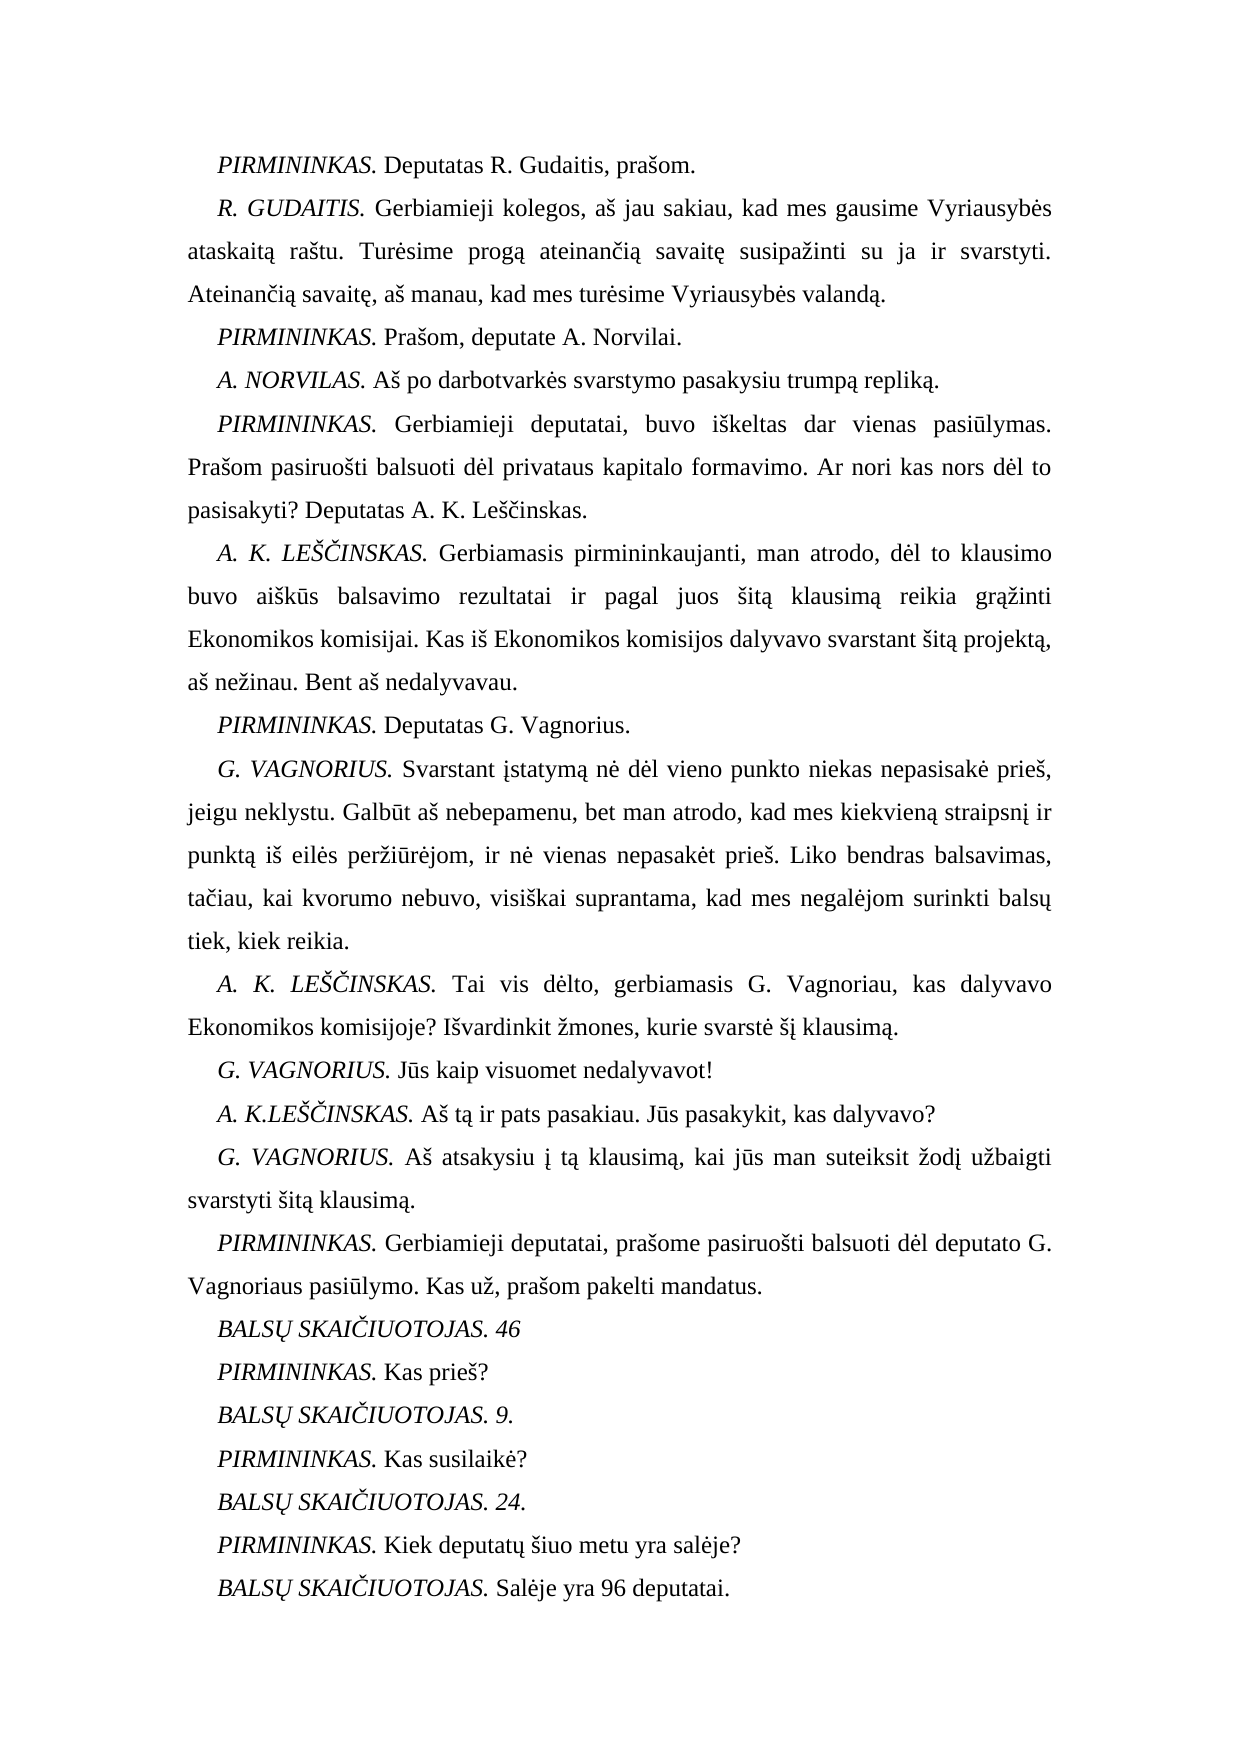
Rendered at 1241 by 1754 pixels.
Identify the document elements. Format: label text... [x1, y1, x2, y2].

text BALSŲ SKAIČIUOTOJAS. Salėje yra 96 deputatai. [187, 1573, 1053, 1602]
text BALSŲ SKAIČIUOTOJAS. 24. [187, 1487, 1053, 1516]
text A. K. LEŠČINSKAS. Tai vis dėlto, gerbiamasis G. Vagnoriau, kas dalyvavo Ekonomikos komisijoje? Išvardinkit žmones, kurie svarstė šį klausimą. [187, 969, 1053, 1041]
text G. VAGNORIUS. Aš atsakysiu į tą klausimą, kai jūs man suteiksit žodį užbaigti svarstyti šitą klausimą. [187, 1142, 1053, 1214]
text R. GUDAITIS. Gerbiamieji kolegos, aš jau sakiau, kad mes gausime Vyriausybės ataskaitą raštu. Turėsime progą ateinančią savaitę susipažinti su ja ir svarstyti. Ateinančią savaitę, aš manau, kad mes turėsime Vyriausybės valandą. [187, 193, 1053, 308]
text PIRMININKAS. Gerbiamieji deputatai, prašome pasiruošti balsuoti dėl deputato G. Vagnoriaus pasiūlymo. Kas už, prašom pakelti mandatus. [187, 1228, 1053, 1300]
text G. VAGNORIUS. Svarstant įstatymą nė dėl vieno punkto niekas nepasisakė prieš, jeigu neklystu. Galbūt aš nebepamenu, bet man atrodo, kad mes kiekvieną straipsnį ir punktą iš eilės peržiūrėjom, ir nė vienas nepasakėt prieš. Liko bendras balsavimas, tačiau, kai kvorumo nebuvo, visiškai suprantama, kad mes negalėjom surinkti balsų tiek, kiek reikia. [187, 754, 1053, 955]
text G. VAGNORIUS. Jūs kaip visuomet nedalyvavot! [187, 1056, 1053, 1084]
text A. NORVILAS. Aš po darbotvarkės svarstymo pasakysiu trumpą repliką. [187, 366, 1053, 394]
text BALSŲ SKAIČIUOTOJAS. 46 [187, 1314, 1053, 1343]
text BALSŲ SKAIČIUOTOJAS. 9. [187, 1401, 1053, 1429]
text A. K. LEŠČINSKAS. Gerbiamasis pirmininkaujanti, man atrodo, dėl to klausimo buvo aiškūs balsavimo rezultatai ir pagal juos šitą klausimą reikia grąžinti Ekonomikos komisijai. Kas iš Ekonomikos komisijos dalyvavo svarstant šitą projektą, aš nežinau. Bent aš nedalyvavau. [187, 538, 1053, 696]
text PIRMININKAS. Prašom, deputate A. Norvilai. [187, 322, 1053, 351]
text PIRMININKAS. Kas prieš? [187, 1357, 1053, 1386]
text PIRMININKAS. Kas susilaikė? [187, 1444, 1053, 1472]
text PIRMININKAS. Kiek deputatų šiuo metu yra salėje? [187, 1530, 1053, 1559]
text PIRMININKAS. Deputatas R. Gudaitis, prašom. [187, 150, 1053, 179]
text A. K.LEŠČINSKAS. Aš tą ir pats pasakiau. Jūs pasakykit, kas dalyvavo? [187, 1099, 1053, 1127]
text PIRMININKAS. Gerbiamieji deputatai, buvo iškeltas dar vienas pasiūlymas. Prašom pasiruošti balsuoti dėl privataus kapitalo formavimo. Ar nori kas nors dėl to pasisakyti? Deputatas A. K. Leščinskas. [187, 409, 1053, 524]
text PIRMININKAS. Deputatas G. Vagnorius. [187, 711, 1053, 739]
